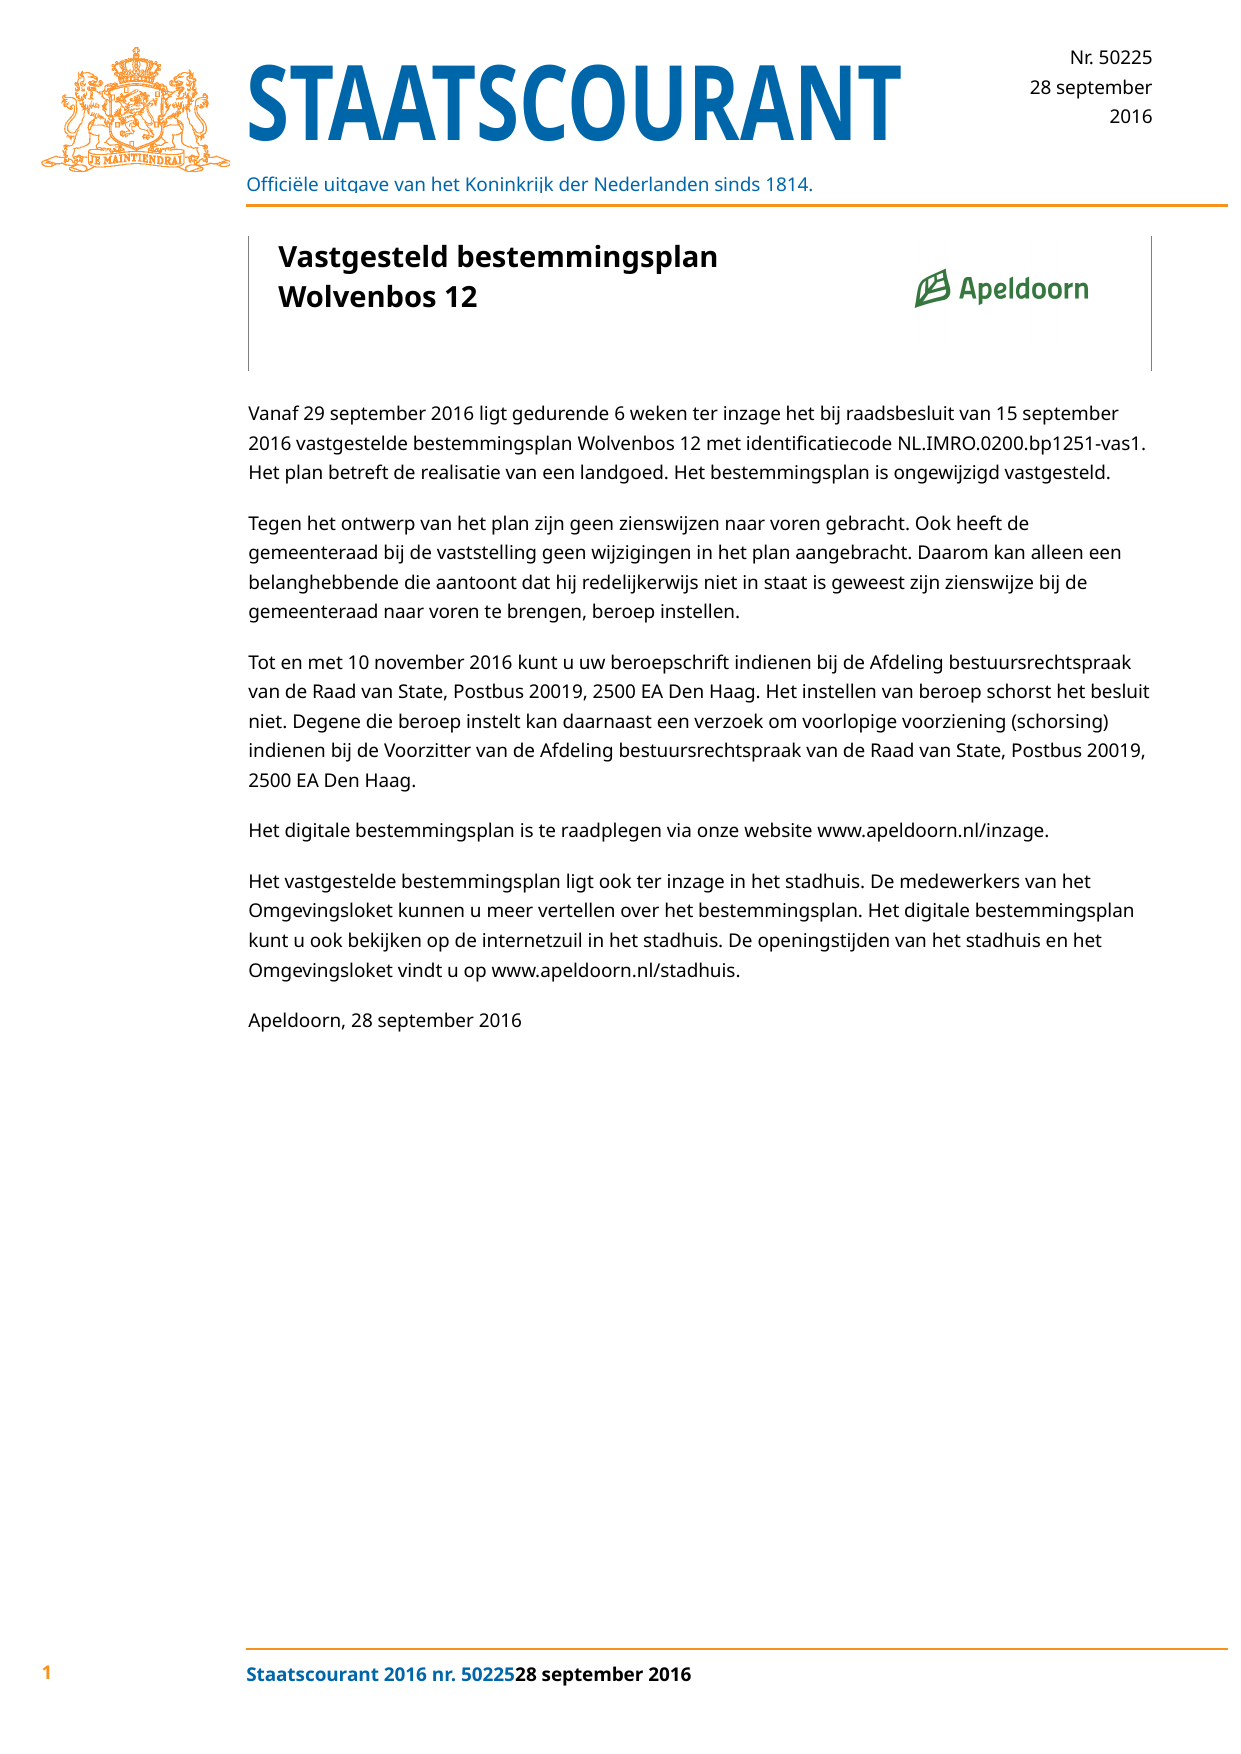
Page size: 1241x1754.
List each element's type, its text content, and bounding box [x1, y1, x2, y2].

table_header [850, 236, 1151, 371]
text Apeldoorn, 28 september 2016 [248, 1007, 1152, 1033]
picture [882, 236, 1119, 345]
text Het digitale bestemmingsplan is te raadplegen via onze website www.apeldoorn.nl/inzage. [248, 818, 1152, 843]
picture [41, 47, 231, 172]
text Vanaf 29 september 2016 ligt gedurende 6 weken ter inzage het bij raadsbesluit van 15 september 2016 vastgestelde bestemmingsplan Wolvenbos 12 met identificatiecode NL.IMRO.0200.bp1251-vas1. Het plan betreft de realisatie van een landgoed. Het bestemmingsplan is ongewijzigd vastgesteld. [248, 400, 1152, 485]
text Tegen het ontwerp van het plan zijn geen zienswijzen naar voren gebracht. Ook heeft de gemeenteraad bij de vaststelling geen wijzigingen in het plan aangebracht. Daarom kan alleen een belanghebbende die aantoont dat hij redelijkerwijs niet in staat is geweest zijn zienswijze bij de gemeenteraad naar voren te brengen, beroep instellen. [248, 510, 1152, 624]
text Het vastgestelde bestemmingsplan ligt ook ter inzage in het stadhuis. De medewerkers van het Omgevingsloket kunnen u meer vertellen over het bestemmingsplan. Het digitale bestemmingsplan kunt u ook bekijken op de internetzuil in het stadhuis. De openingstijden van het stadhuis en het Omgevingsloket vindt u op www.apeldoorn.nl/stadhuis. [248, 868, 1152, 982]
text Tot en met 10 november 2016 kunt u uw beroepschrift indienen bij de Afdeling bestuursrechtspraak van de Raad van State, Postbus 20019, 2500 EA Den Haag. Het instellen van beroep schorst het besluit niet. Degene die beroep instelt kan daarnaast een verzoek om voorlopige voorziening (schorsing) indienen bij de Voorzitter van de Afdeling bestuursrechtspraak van de Raad van State, Postbus 20019, 2500 EA Den Haag. [248, 649, 1152, 793]
table_header Vastgesteld bestemmingsplan Wolvenbos 12 [249, 236, 850, 371]
